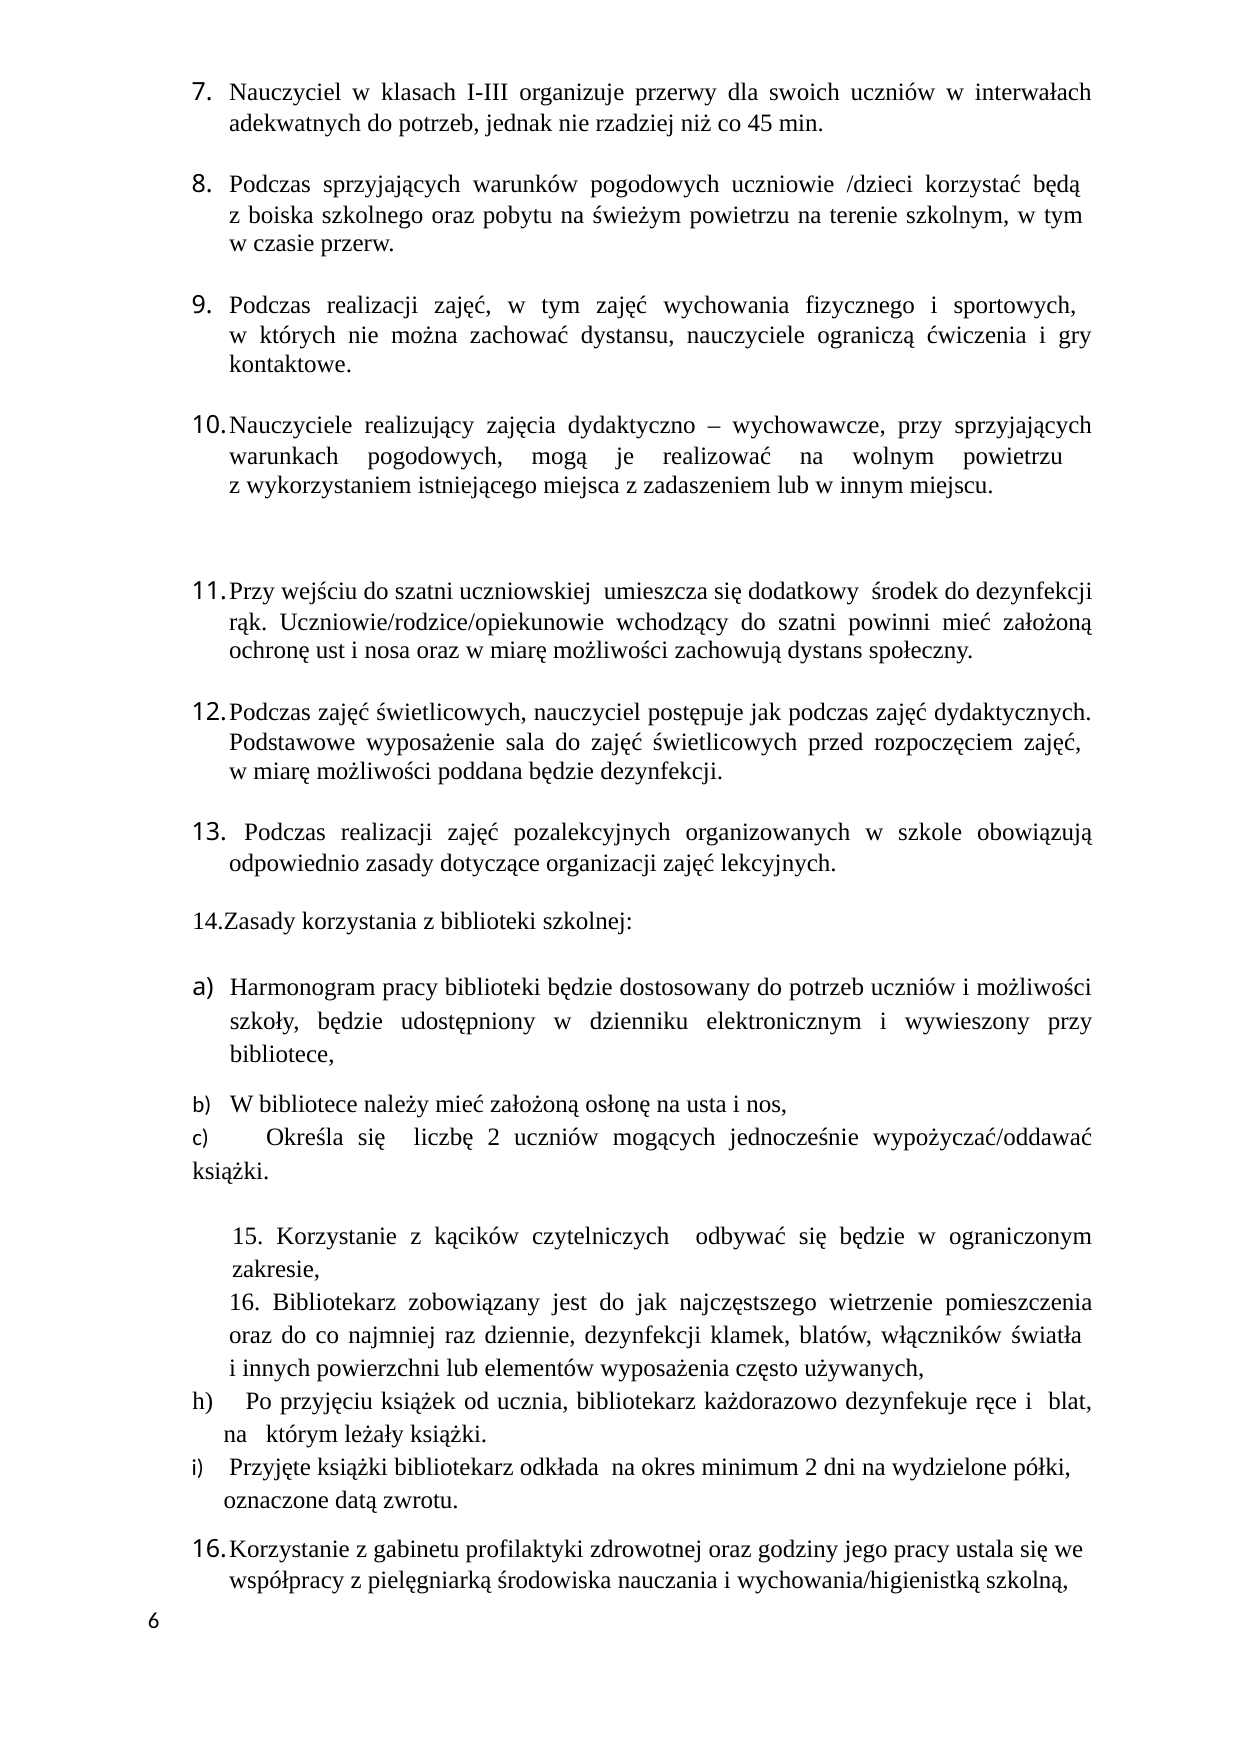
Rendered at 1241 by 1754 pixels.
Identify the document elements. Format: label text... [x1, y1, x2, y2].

list 16. Bibliotekarz zobowiązany jest do jak najczęstszego wietrzenie pomieszczenia oraz do co najmniej raz dziennie, dezynfekcji klamek, blatów, włączników światła i innych powierzchni lub elementów wyposażenia często używanych, [229, 1287, 1093, 1382]
list 15. Korzystanie z kącików czytelniczych odbywać się będzie w ograniczonym zakresie, [232, 1221, 1093, 1283]
text 14.Zasady korzystania z biblioteki szkolnej: [192, 906, 1093, 935]
list Określa się liczbę 2 uczniów mogących jednocześnie wypożyczać/oddawać książki. [192, 1122, 1093, 1184]
list Korzystanie z gabinetu profilaktyki zdrowotnej oraz godziny jego pracy ustala się we współpracy z pielęgniarką środowiska nauczania i wychowania/higienistką szkolną, [191, 1531, 1093, 1594]
list Podczas sprzyjających warunków pogodowych uczniowie /dzieci korzystać będą z boiska szkolnego oraz pobytu na świeżym powietrzu na terenie szkolnym, w tym w czasie przerw. [191, 166, 1093, 257]
list Harmonogram pracy biblioteki będzie dostosowany do potrzeb uczniów i możliwości szkoły, będzie udostępniony w dzienniku elektronicznym i wywieszony przy bibliotece, [192, 968, 1093, 1068]
list W bibliotece należy mieć założoną osłonę na usta i nos, [192, 1089, 1093, 1118]
list Nauczyciel w klasach I-III organizuje przerwy dla swoich uczniów w interwałach adekwatnych do potrzeb, jednak nie rzadziej niż co 45 min. [191, 74, 1093, 137]
list Podczas zajęć świetlicowych, nauczyciel postępuje jak podczas zajęć dydaktycznych. Podstawowe wyposażenie sala do zajęć świetlicowych przed rozpoczęciem zajęć, w miarę możliwości poddana będzie dezynfekcji. [191, 693, 1093, 785]
list Nauczyciele realizujący zajęcia dydaktyczno – wychowawcze, przy sprzyjających warunkach pogodowych, mogą je realizować na wolnym powietrzu z wykorzystaniem istniejącego miejsca z zadaszeniem lub w innym miejscu. [191, 407, 1093, 499]
list Przy wejściu do szatni uczniowskiej umieszcza się dodatkowy środek do dezynfekcji rąk. Uczniowie/rodzice/opiekunowie wchodzący do szatni powinni mieć założoną ochronę ust i nosa oraz w miarę możliwości zachowują dystans społeczny. [191, 572, 1093, 664]
list h) Po przyjęciu książek od ucznia, bibliotekarz każdorazowo dezynfekuje ręce i blat, na którym leżały książki. [192, 1386, 1093, 1448]
list Przyjęte książki bibliotekarz odkłada na okres minimum 2 dni na wydzielone półki, [191, 1452, 1093, 1481]
list Podczas realizacji zajęć, w tym zajęć wychowania fizycznego i sportowych, w których nie można zachować dystansu, nauczyciele ograniczą ćwiczenia i gry kontaktowe. [191, 286, 1093, 378]
list oznaczone datą zwrotu. [192, 1486, 1093, 1514]
list Podczas realizacji zajęć pozalekcyjnych organizowanych w szkole obowiązują odpowiednio zasady dotyczące organizacji zajęć lekcyjnych. [191, 814, 1093, 877]
